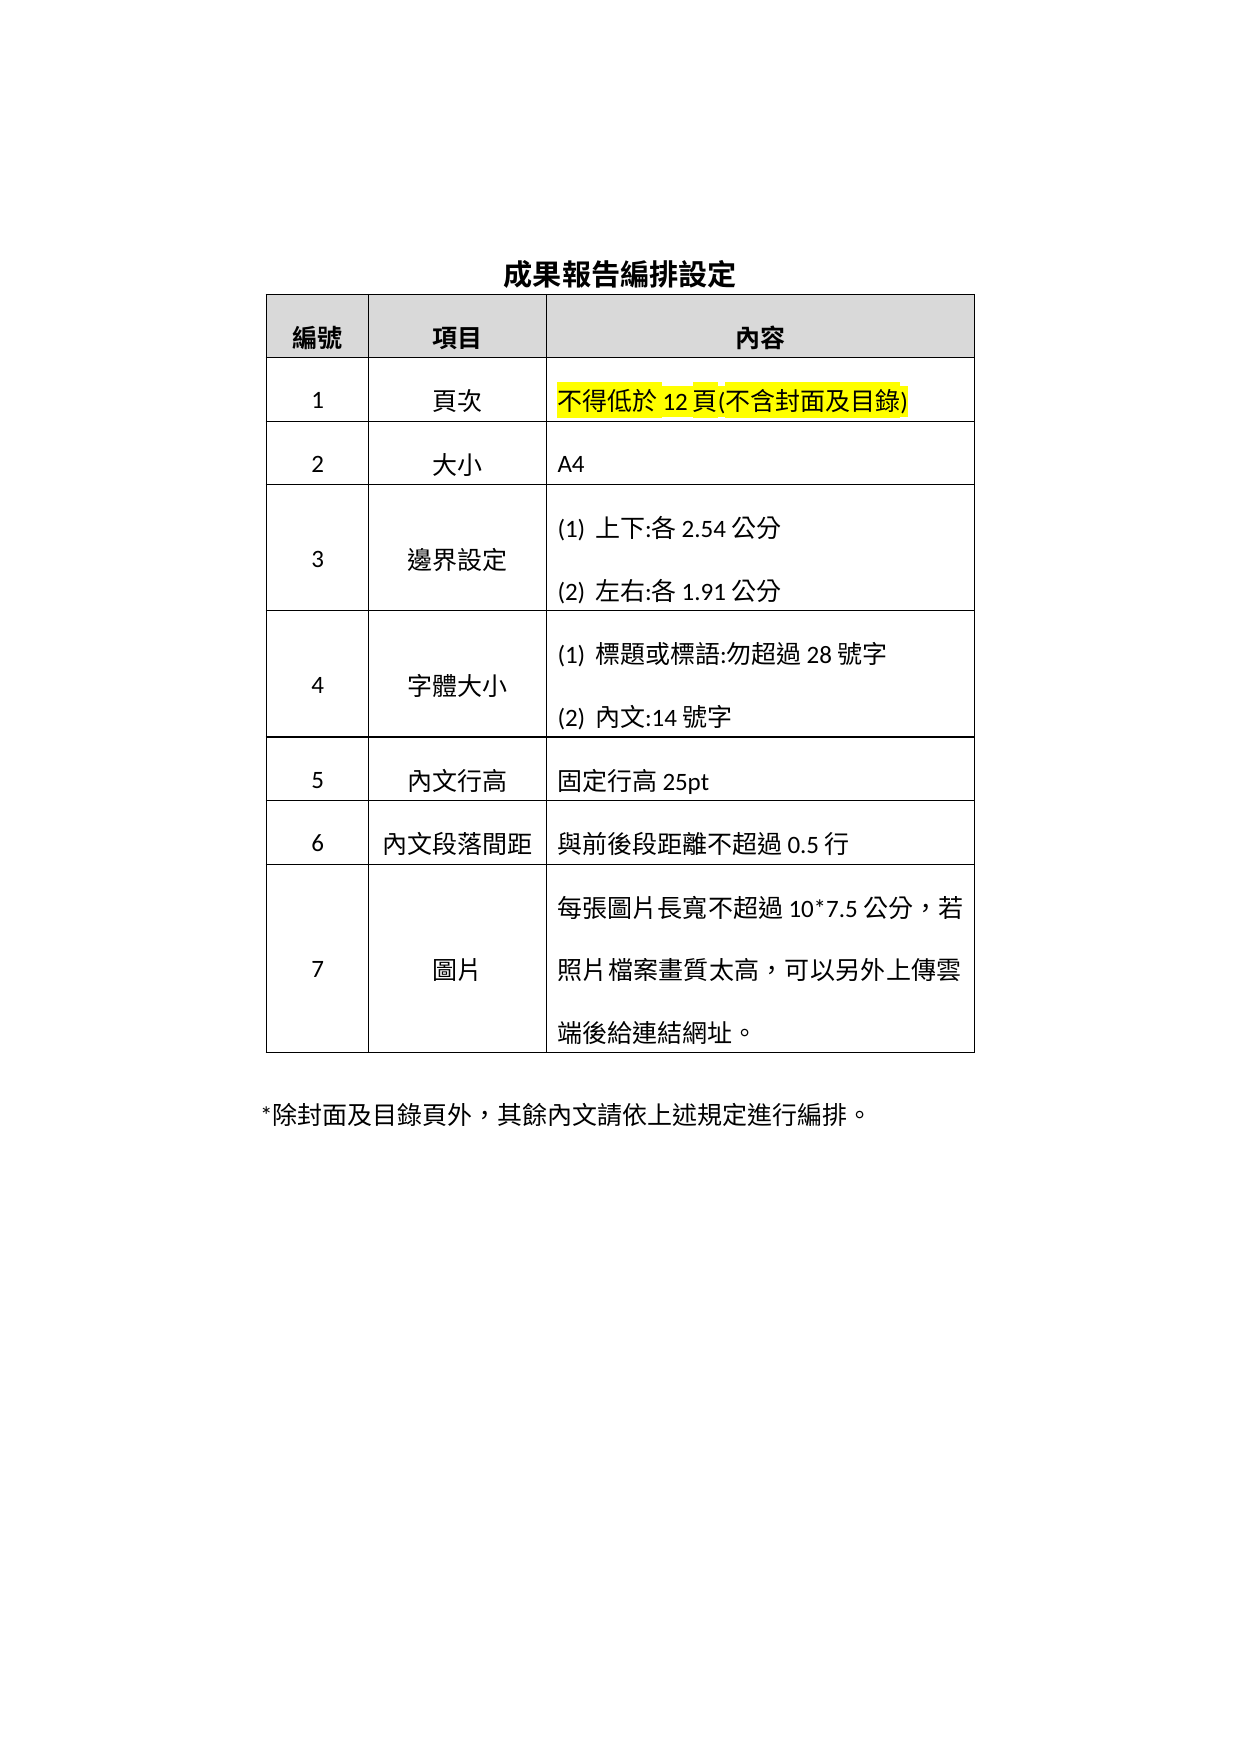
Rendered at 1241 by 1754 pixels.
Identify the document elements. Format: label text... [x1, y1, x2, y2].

table_cell 頁次 [369, 358, 546, 421]
text *除封面及目錄頁外，其餘內文請依上述規定進行編排。 [260, 1072, 1128, 1134]
table_header 內容 [547, 295, 974, 357]
table_cell 固定行高25pt [547, 738, 974, 800]
table_cell 內文段落間距 [369, 801, 546, 863]
table_cell 邊界設定 [369, 485, 546, 610]
table_cell 大小 [369, 422, 546, 484]
table_cell 不得低於12頁(不含封面及目錄) [547, 358, 974, 421]
table_cell 與前後段距離不超過0.5行 [547, 801, 974, 863]
table_header 項目 [369, 295, 546, 357]
table_cell 6 [267, 801, 368, 863]
table_cell A4 [547, 422, 974, 484]
table_header 編號 [267, 295, 368, 357]
table_cell 內文行高 [369, 738, 546, 800]
table_cell 字體大小 [369, 611, 546, 736]
table_cell 每張圖片長寬不超過10*7.5公分，若照片檔案畫質太高，可以另外上傳雲端後給連結網址。 [547, 865, 974, 1052]
table_cell 5 [267, 738, 368, 800]
text 成果報告編排設定 [112, 231, 1128, 294]
table_cell 2 [267, 422, 368, 484]
table_cell 圖片 [369, 865, 546, 1052]
table_cell 上下:各2.54公分 左右:各1.91公分 [547, 485, 974, 610]
table_cell 4 [267, 611, 368, 736]
table_cell 7 [267, 865, 368, 1052]
table_cell 3 [267, 485, 368, 610]
table_cell 1 [267, 358, 368, 421]
table_cell 標題或標語:勿超過28號字 內文:14號字 [547, 611, 974, 736]
